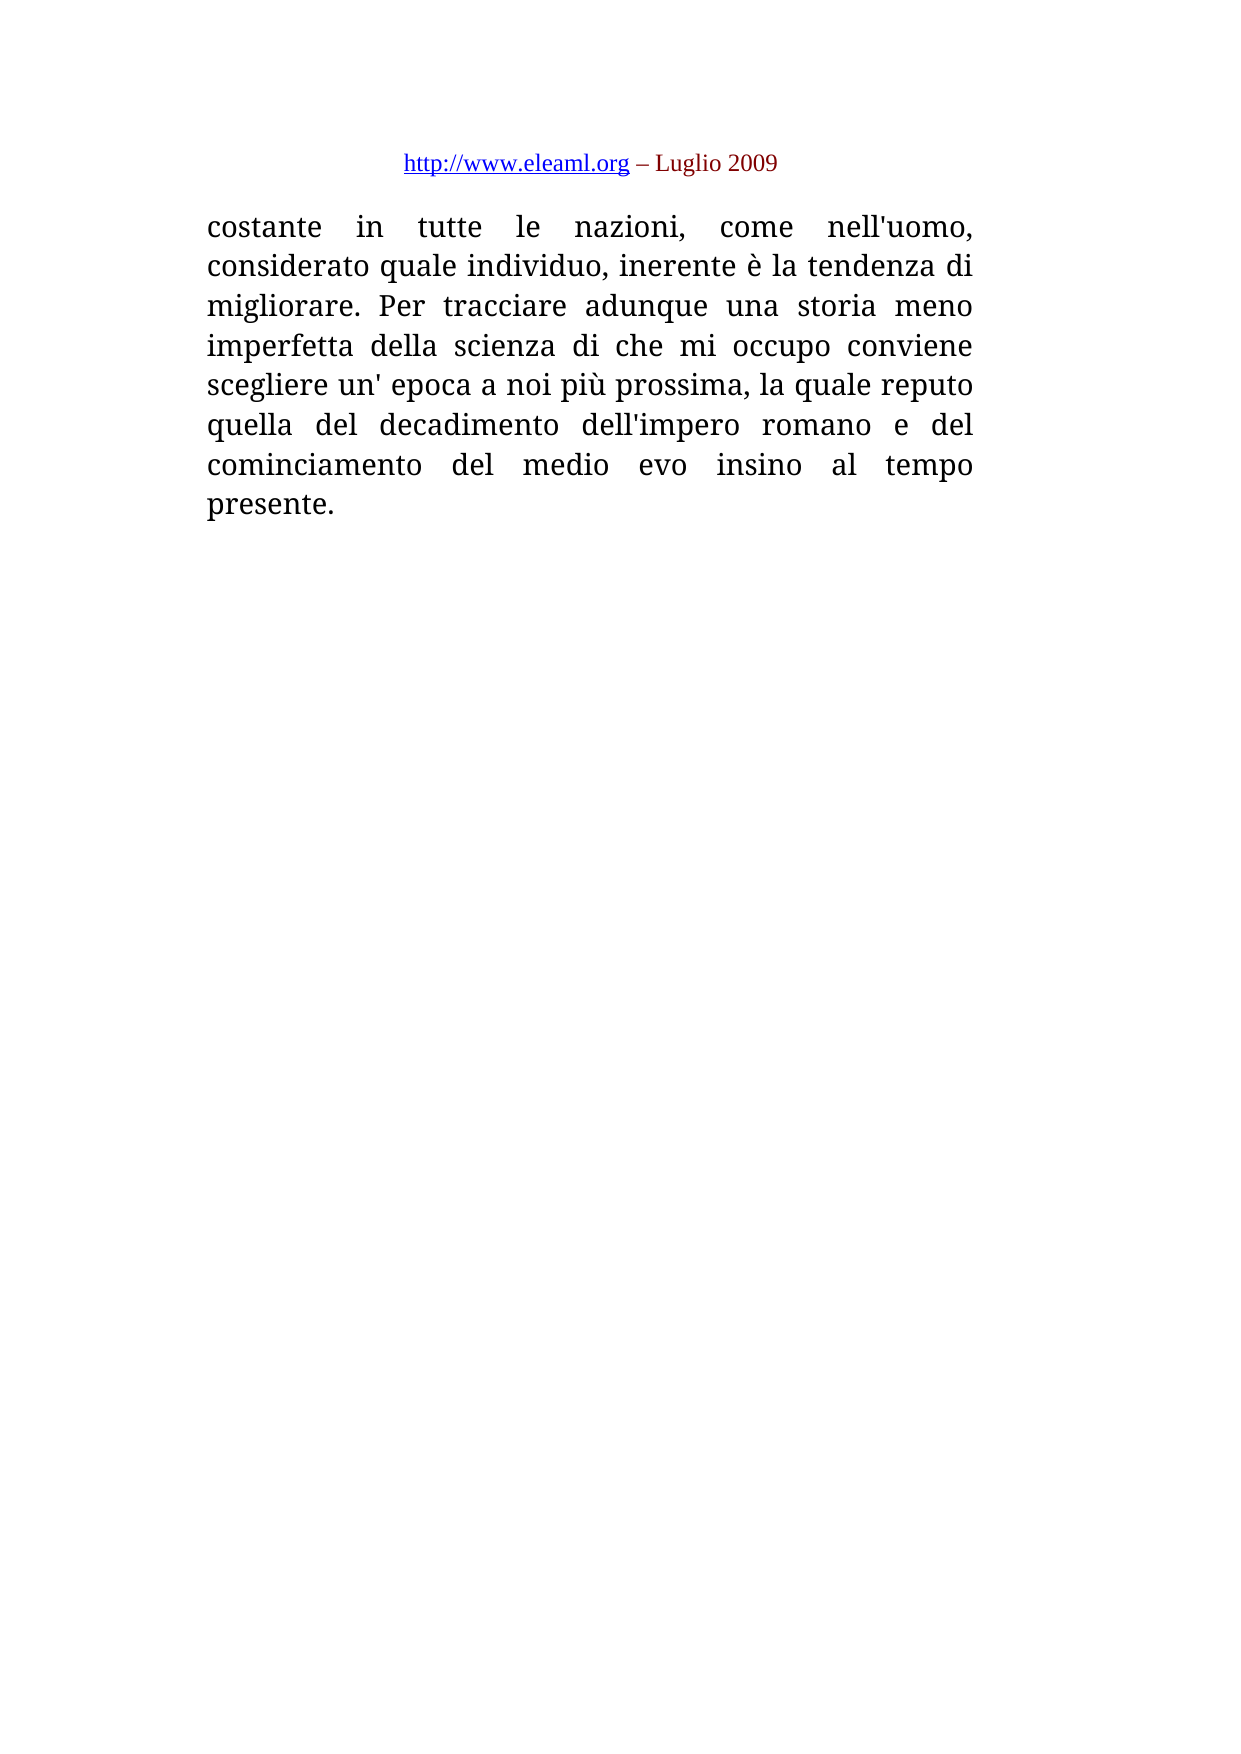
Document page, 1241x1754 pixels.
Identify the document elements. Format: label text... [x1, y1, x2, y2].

text costante in tutte le nazioni, come nell'uomo, considerato quale individuo, inerente è la tendenza di migliorare. Per tracciare adunque una storia meno imperfetta della scienza di che mi occupo conviene scegliere un' epoca a noi più prossima, la quale reputo quella del decadimento dell'impero romano e del cominciamento del medio evo insino al tempo presente. [207, 206, 974, 523]
